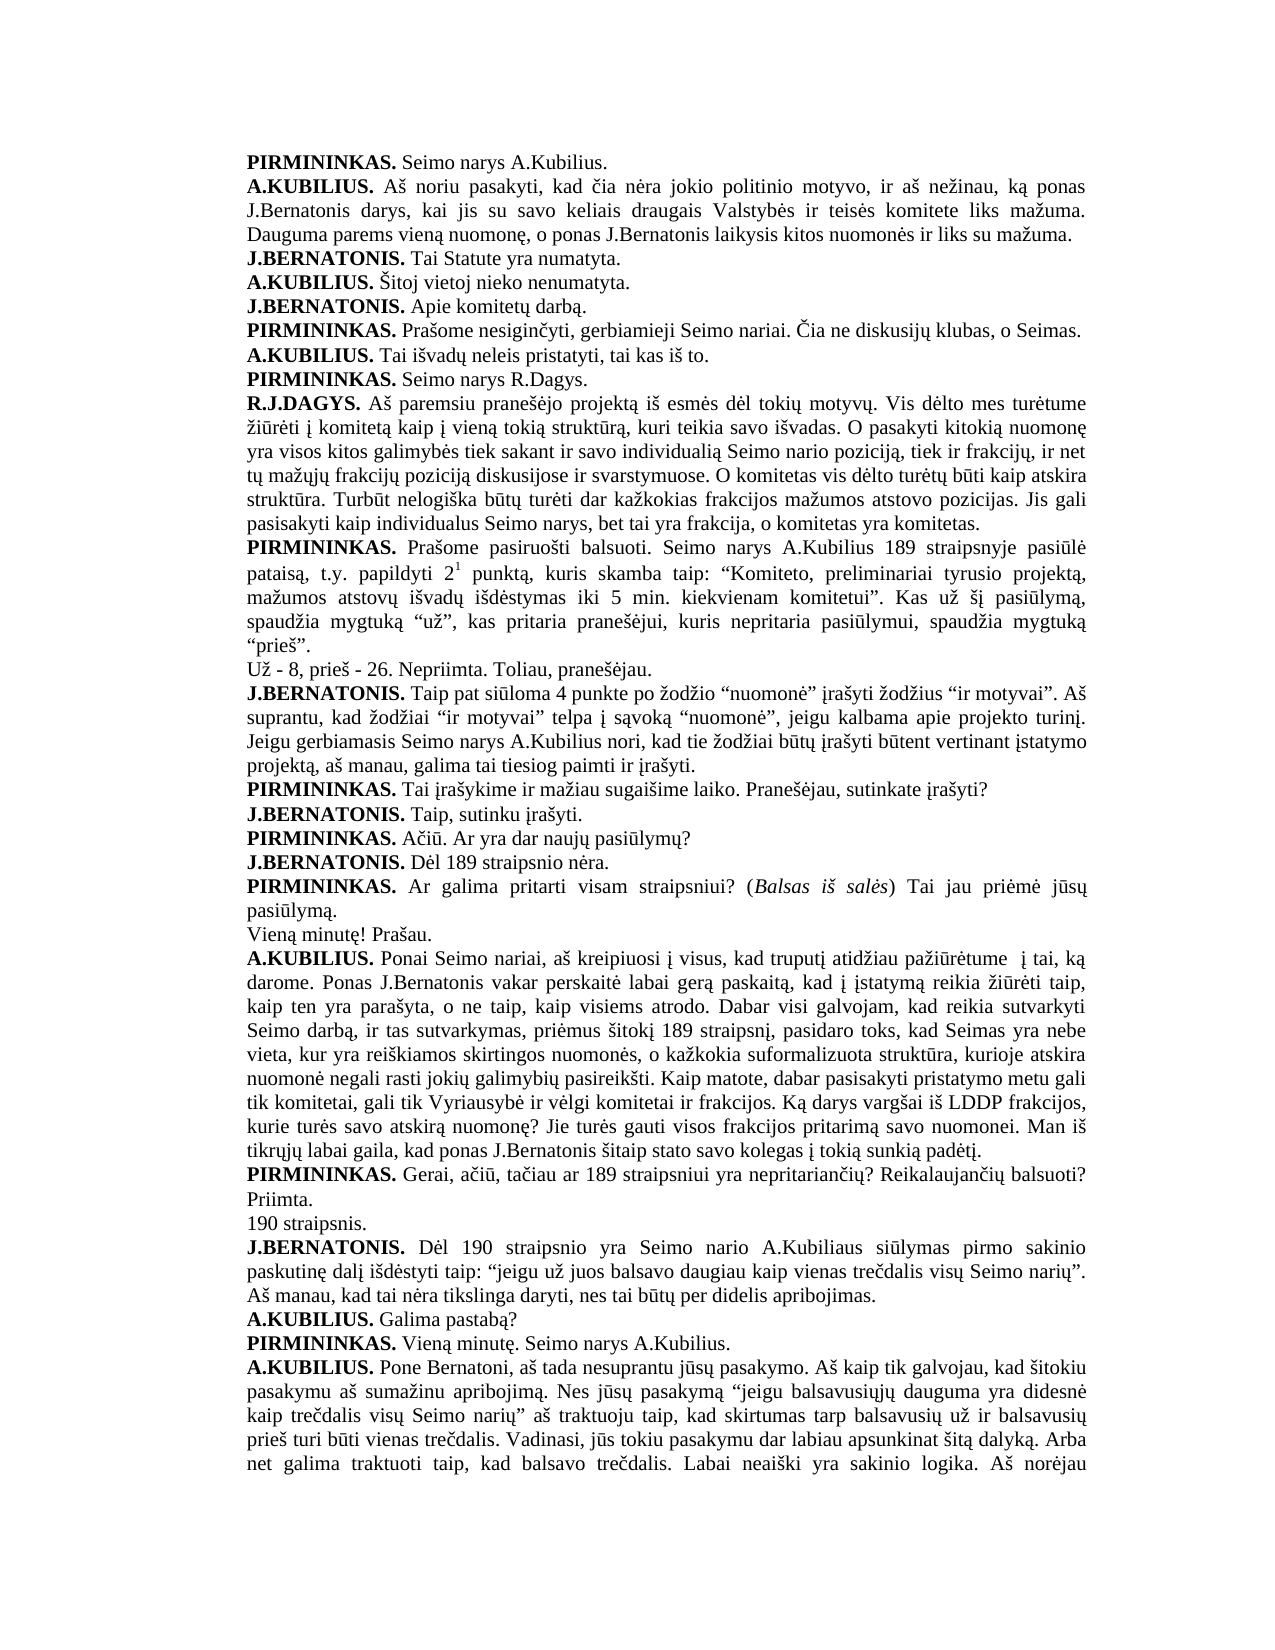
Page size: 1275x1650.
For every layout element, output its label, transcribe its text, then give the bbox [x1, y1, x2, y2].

text J.BERNATONIS. Tai Statute yra numatyta. [247, 246, 1087, 270]
text A.KUBILIUS. Tai išvadų neleis pristatyti, tai kas iš to. [247, 342, 1087, 367]
text PIRMININKAS. Gerai, ačiū, tačiau ar 189 straipsniui yra nepritariančių? Reikalaujančių balsuoti? Priimta. [247, 1162, 1087, 1211]
text A.KUBILIUS. Šitoj vietoj nieko nenumatyta. [247, 270, 1087, 294]
text PIRMININKAS. Seimo narys A.Kubilius. [247, 150, 1087, 174]
text A.KUBILIUS. Pone Bernatoni, aš tada nesuprantu jūsų pasakymo. Aš kaip tik galvojau, kad šitokiu pasakymu aš sumažinu apribojimą. Nes jūsų pasakymą “jeigu balsavusiųjų dauguma yra didesnė kaip trečdalis visų Seimo narių” aš traktuoju taip, kad skirtumas tarp balsavusių už ir balsavusių prieš turi būti vienas trečdalis. Vadinasi, jūs tokiu pasakymu dar labiau apsunkinat šitą dalyką. Arba net galima traktuoti taip, kad balsavo trečdalis. Labai neaiški yra sakinio logika. Aš norėjau [247, 1355, 1087, 1475]
text J.BERNATONIS. Taip pat siūloma 4 punkte po žodžio “nuomonė” įrašyti žodžius “ir motyvai”. Aš suprantu, kad žodžiai “ir motyvai” telpa į sąvoką “nuomonė”, jeigu kalbama apie projekto turinį. Jeigu gerbiamasis Seimo narys A.Kubilius nori, kad tie žodžiai būtų įrašyti būtent vertinant įstatymo projektą, aš manau, galima tai tiesiog paimti ir įrašyti. [247, 681, 1087, 777]
text PIRMININKAS. Vieną minutę. Seimo narys A.Kubilius. [247, 1331, 1087, 1355]
text PIRMININKAS. Prašome nesiginčyti, gerbiamieji Seimo nariai. Čia ne diskusijų klubas, o Seimas. [247, 318, 1087, 342]
text PIRMININKAS. Ačiū. Ar yra dar naujų pasiūlymų? [247, 826, 1087, 849]
text A.KUBILIUS. Ponai Seimo nariai, aš kreipiuosi į visus, kad truputį atidžiau pažiūrėtume į tai, ką darome. Ponas J.Bernatonis vakar perskaitė labai gerą paskaitą, kad į įstatymą reikia žiūrėti taip, kaip ten yra parašyta, o ne taip, kaip visiems atrodo. Dabar visi galvojam, kad reikia sutvarkyti Seimo darbą, ir tas sutvarkymas, priėmus šitokį 189 straipsnį, pasidaro toks, kad Seimas yra nebe vieta, kur yra reiškiamos skirtingos nuomonės, o kažkokia suformalizuota struktūra, kurioje atskira nuomonė negali rasti jokių galimybių pasireikšti. Kaip matote, dabar pasisakyti pristatymo metu gali tik komitetai, gali tik Vyriausybė ir vėlgi komitetai ir frakcijos. Ką darys vargšai iš LDDP frakcijos, kurie turės savo atskirą nuomonę? Jie turės gauti visos frakcijos pritarimą savo nuomonei. Man iš tikrųjų labai gaila, kad ponas J.Bernatonis šitaip stato savo kolegas į tokią sunkią padėtį. [247, 946, 1087, 1162]
text J.BERNATONIS. Dėl 190 straipsnio yra Seimo nario A.Kubiliaus siūlymas pirmo sakinio paskutinę dalį išdėstyti taip: “jeigu už juos balsavo daugiau kaip vienas trečdalis visų Seimo narių”. Aš manau, kad tai nėra tikslinga daryti, nes tai būtų per didelis apribojimas. [247, 1234, 1087, 1307]
text PIRMININKAS. Ar galima pritarti visam straipsniui? (Balsas iš salės) Tai jau priėmė jūsų pasiūlymą. [247, 874, 1087, 922]
text PIRMININKAS. Tai įrašykime ir mažiau sugaišime laiko. Pranešėjau, sutinkate įrašyti? [247, 777, 1087, 801]
text Vieną minutę! Prašau. [247, 922, 1087, 946]
text A.KUBILIUS. Galima pastabą? [247, 1307, 1087, 1331]
text PIRMININKAS. Prašome pasiruošti balsuoti. Seimo narys A.Kubilius 189 straipsnyje pasiūlė pataisą, t.y. papildyti 21 punktą, kuris skamba taip: “Komiteto, preliminariai tyrusio projektą, mažumos atstovų išvadų išdėstymas iki 5 min. kiekvienam komitetui”. Kas už šį pasiūlymą, spaudžia mygtuką “už”, kas pritaria pranešėjui, kuris nepritaria pasiūlymui, spaudžia mygtuką “prieš”. [247, 535, 1087, 657]
text J.BERNATONIS. Taip, sutinku įrašyti. [247, 801, 1087, 826]
text Už - 8, prieš - 26. Nepriimta. Toliau, pranešėjau. [247, 657, 1087, 681]
text PIRMININKAS. Seimo narys R.Dagys. [247, 367, 1087, 391]
text R.J.DAGYS. Aš paremsiu pranešėjo projektą iš esmės dėl tokių motyvų. Vis dėlto mes turėtume žiūrėti į komitetą kaip į vieną tokią struktūrą, kuri teikia savo išvadas. O pasakyti kitokią nuomonę yra visos kitos galimybės tiek sakant ir savo individualią Seimo nario poziciją, tiek ir frakcijų, ir net tų mažųjų frakcijų poziciją diskusijose ir svarstymuose. O komitetas vis dėlto turėtų būti kaip atskira struktūra. Turbūt nelogiška būtų turėti dar kažkokias frakcijos mažumos atstovo pozicijas. Jis gali pasisakyti kaip individualus Seimo narys, bet tai yra frakcija, o komitetas yra komitetas. [247, 391, 1087, 535]
text J.BERNATONIS. Apie komitetų darbą. [247, 294, 1087, 318]
text A.KUBILIUS. Aš noriu pasakyti, kad čia nėra jokio politinio motyvo, ir aš nežinau, ką ponas J.Bernatonis darys, kai jis su savo keliais draugais Valstybės ir teisės komitete liks mažuma. Dauguma parems vieną nuomonę, o ponas J.Bernatonis laikysis kitos nuomonės ir liks su mažuma. [247, 174, 1087, 246]
text J.BERNATONIS. Dėl 189 straipsnio nėra. [247, 849, 1087, 874]
text 190 straipsnis. [247, 1211, 1087, 1234]
